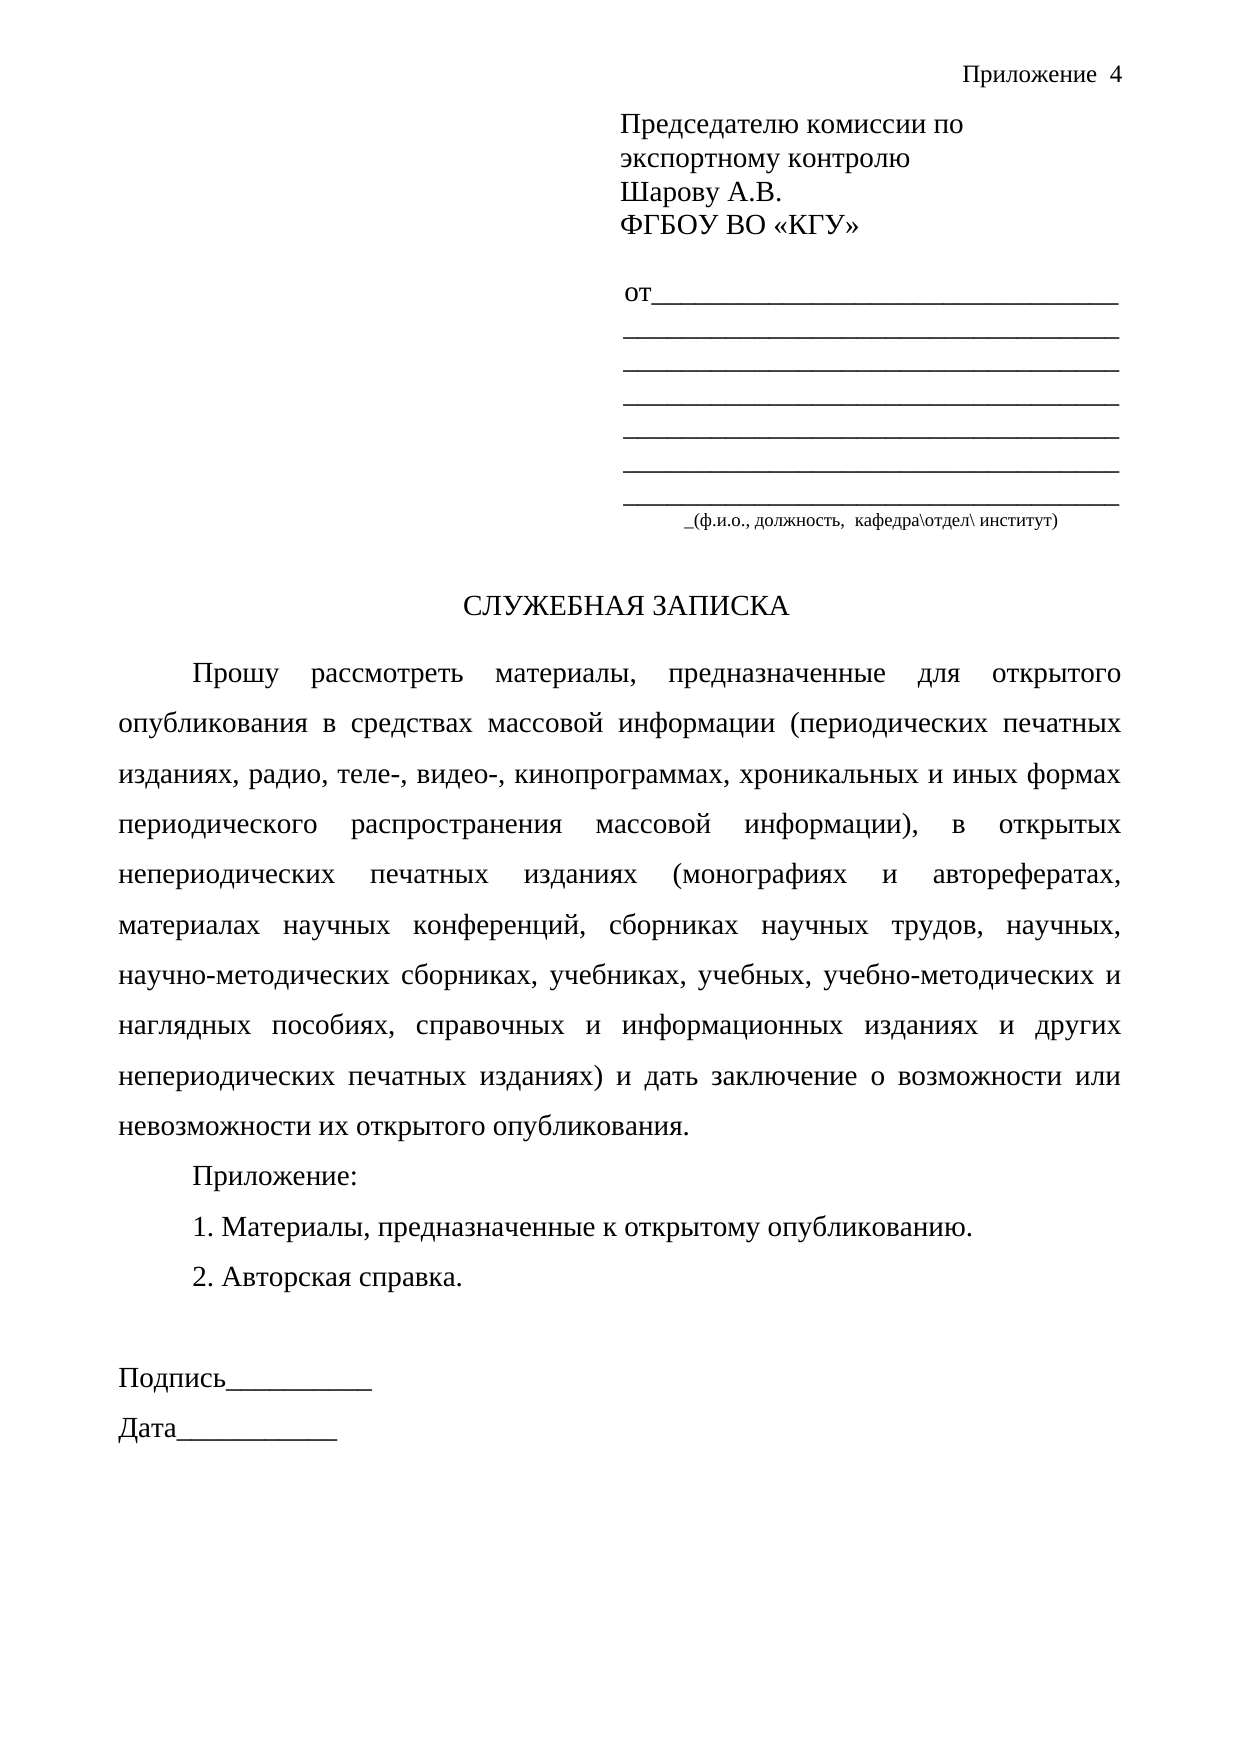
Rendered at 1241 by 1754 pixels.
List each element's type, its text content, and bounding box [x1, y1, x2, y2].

text СЛУЖЕБНАЯ ЗАПИСКА [118, 588, 1122, 622]
table_header Председателю комиссии по экспортному контролю Шарову А.В. ФГБОУ ВО «КГУ» от_____________________________________________________________________________________________________________________________________________________________________________________________________________________________________________(ф.и.о., должность, кафедра\отдел\ институт) [620, 107, 1122, 531]
text Подпись__________ Дата___________ [118, 1360, 1122, 1443]
text Приложение 4 [118, 59, 1122, 88]
text 1. Материалы, предназначенные к открытому опубликованию. [118, 1209, 1122, 1242]
text Приложение: [118, 1158, 1122, 1192]
text 2. Авторская справка. [118, 1259, 1122, 1293]
text Прошу рассмотреть материалы, предназначенные для открытого опубликования в средствах массовой информации (периодических печатных изданиях, радио, теле-, видео-, кинопрограммах, хроникальных и иных формах периодического распространения массовой информации), в открытых непериодических печатных изданиях (монографиях и авторефератах, материалах научных конференций, сборниках научных трудов, научных, научно-методических сборниках, учебниках, учебных, учебно-методических и наглядных пособиях, справочных и информационных изданиях и других непериодических печатных изданиях) и дать заключение о возможности или невозможности их открытого опубликования. [118, 655, 1122, 1142]
table_header [118, 107, 620, 531]
